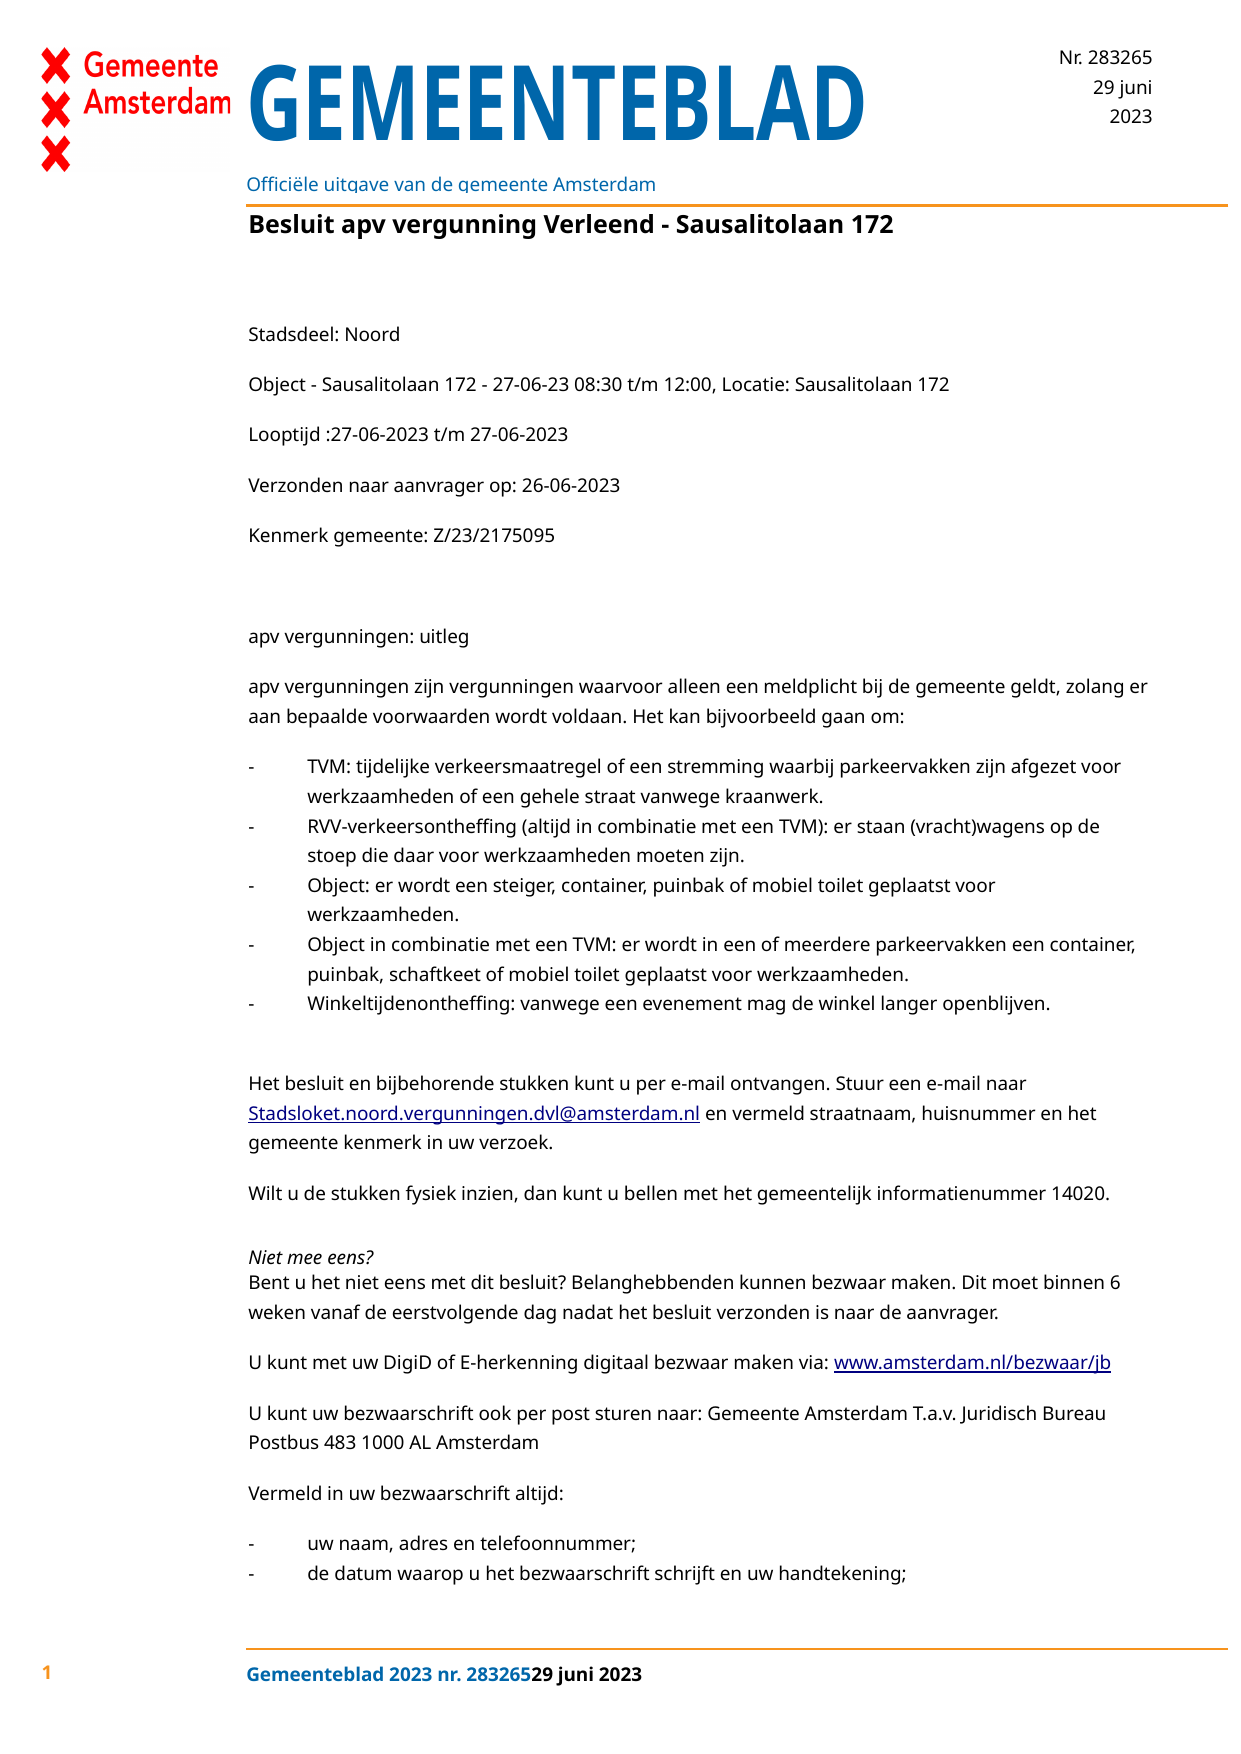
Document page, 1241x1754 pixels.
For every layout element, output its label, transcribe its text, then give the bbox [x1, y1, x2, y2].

text Kenmerk gemeente: Z/23/2175095 [248, 522, 1152, 548]
text U kunt met uw DigiD of E-herkenning digitaal bezwaar maken via: www.amsterdam.nl/bezwaar/jb [248, 1349, 1152, 1375]
picture [41, 47, 231, 172]
list Winkeltijdenontheffing: vanwege een evenement mag de winkel langer openblijven. [248, 990, 1152, 1016]
text Het besluit en bijbehorende stukken kunt u per e-mail ontvangen. Stuur een e-mail naar Stadsloket.noord.vergunningen.dvl@amsterdam.nl en vermeld straatnaam, huisnummer en het gemeente kenmerk in uw verzoek. [248, 1070, 1152, 1155]
text Besluit apv vergunning Verleend - Sausalitolaan 172 [248, 207, 1152, 241]
list Object in combinatie met een TVM: er wordt in een of meerdere parkeervakken een container, puinbak, schaftkeet of mobiel toilet geplaatst voor werkzaamheden. [248, 931, 1152, 986]
text Niet mee eens? [248, 1244, 1152, 1269]
text Object - Sausalitolaan 172 - 27-06-23 08:30 t/m 12:00, Locatie: Sausalitolaan 172 [248, 371, 1152, 397]
list de datum waarop u het bezwaarschrift schrijft en uw handtekening; [248, 1560, 1152, 1586]
text apv vergunningen zijn vergunningen waarvoor alleen een meldplicht bij de gemeente geldt, zolang er aan bepaalde voorwaarden wordt voldaan. Het kan bijvoorbeeld gaan om: [248, 674, 1152, 729]
text Bent u het niet eens met dit besluit? Belanghebbenden kunnen bezwaar maken. Dit moet binnen 6 weken vanaf de eerstvolgende dag nadat het besluit verzonden is naar de aanvrager. [248, 1269, 1152, 1325]
text Looptijd :27-06-2023 t/m 27-06-2023 [248, 422, 1152, 447]
text U kunt uw bezwaarschrift ook per post sturen naar: Gemeente Amsterdam T.a.v. Juridisch Bureau Postbus 483 1000 AL Amsterdam [248, 1400, 1152, 1455]
text Wilt u de stukken fysiek inzien, dan kunt u bellen met het gemeentelijk informatienummer 14020. [248, 1180, 1152, 1206]
text apv vergunningen: uitleg [248, 623, 1152, 649]
text Verzonden naar aanvrager op: 26-06-2023 [248, 472, 1152, 498]
text Stadsdeel: Noord [248, 321, 1152, 346]
list RVV-verkeersontheffing (altijd in combinatie met een TVM): er staan (vracht)wagens op de stoep die daar voor werkzaamheden moeten zijn. [248, 813, 1152, 868]
list TVM: tijdelijke verkeersmaatregel of een stremming waarbij parkeervakken zijn afgezet voor werkzaamheden of een gehele straat vanwege kraanwerk. [248, 754, 1152, 809]
list uw naam, adres en telefoonnummer; [248, 1530, 1152, 1556]
list Object: er wordt een steiger, container, puinbak of mobiel toilet geplaatst voor werkzaamheden. [248, 872, 1152, 927]
text Vermeld in uw bezwaarschrift altijd: [248, 1480, 1152, 1506]
